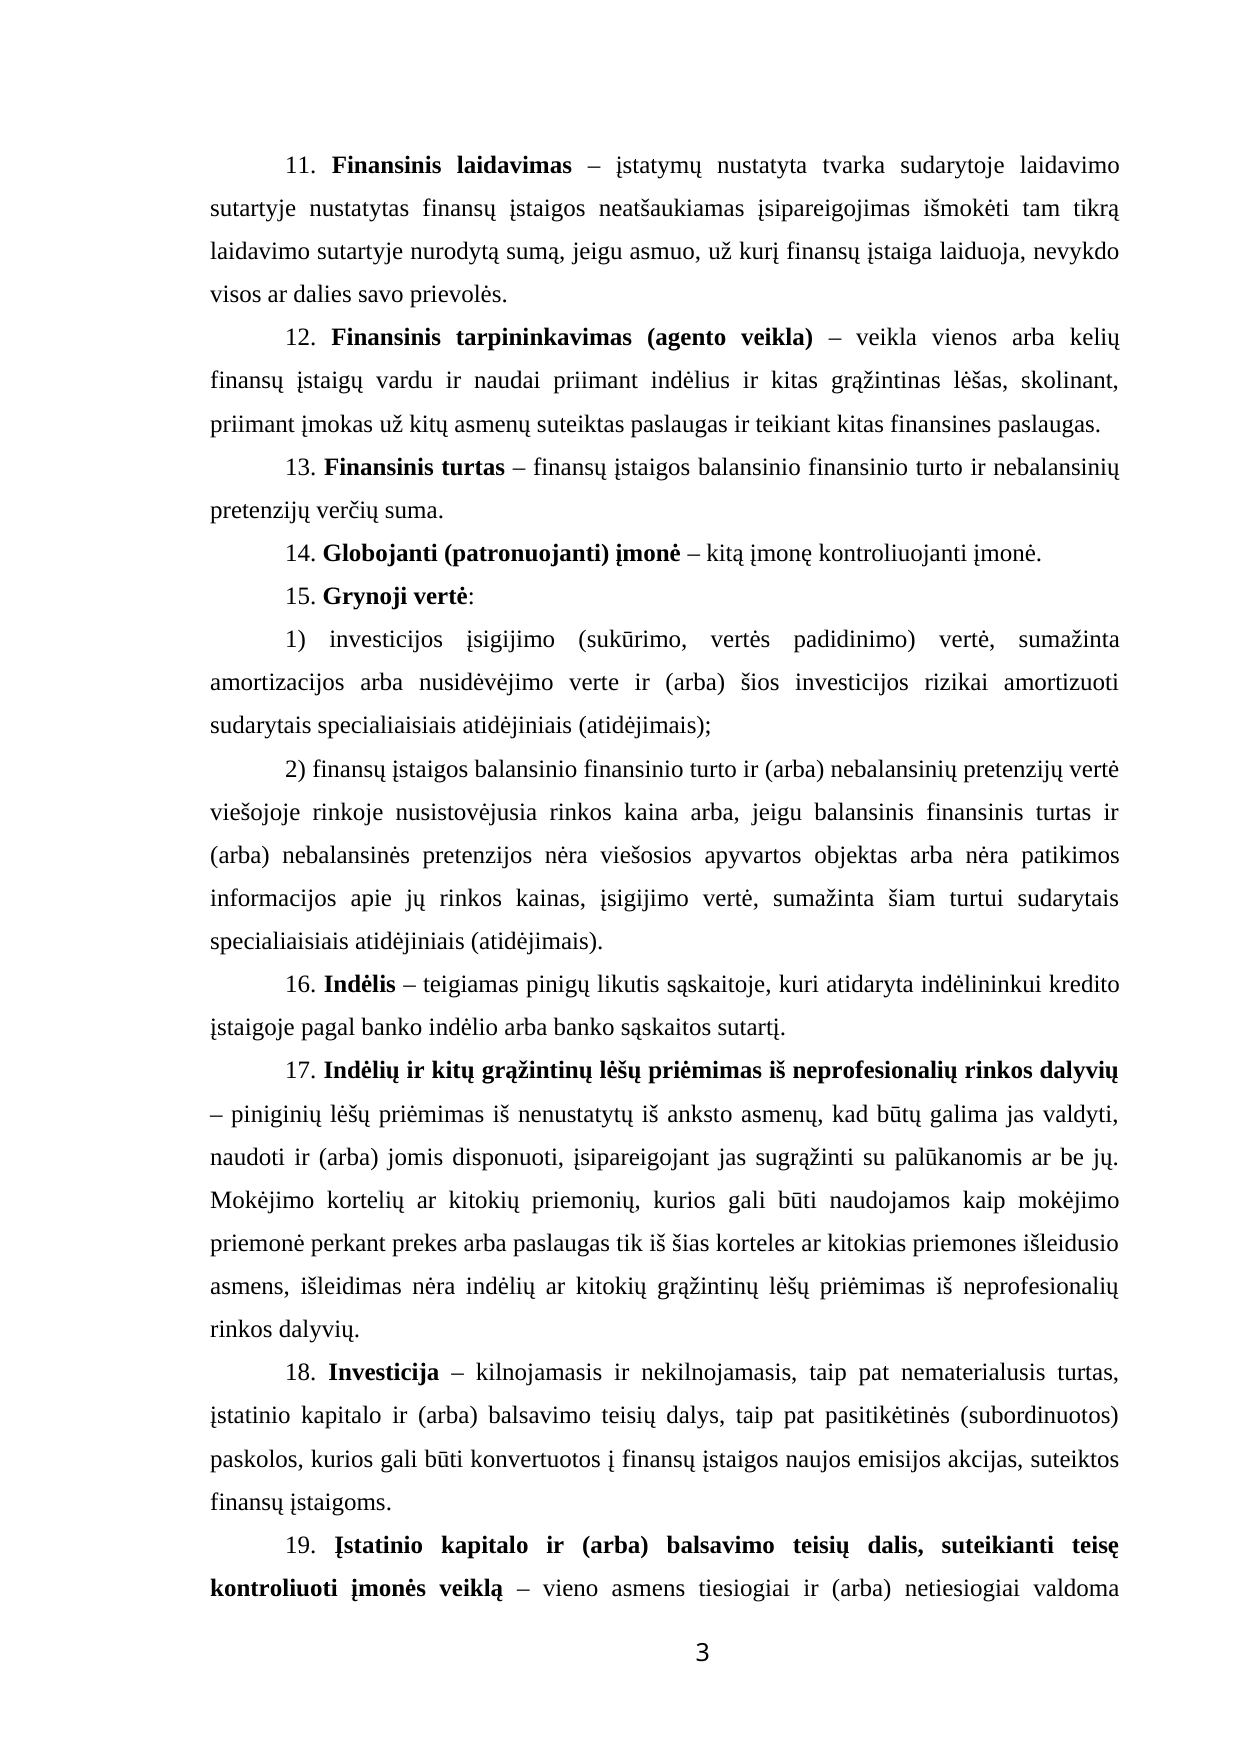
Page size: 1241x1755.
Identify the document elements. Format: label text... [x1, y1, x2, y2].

text 2) finansų įstaigos balansinio finansinio turto ir (arba) nebalansinių pretenzijų vertė viešojoje rinkoje nusistovėjusia rinkos kaina arba, jeigu balansinis finansinis turtas ir (arba) nebalansinės pretenzijos nėra viešosios apyvartos objektas arba nėra patikimos informacijos apie jų rinkos kainas, įsigijimo vertė, sumažinta šiam turtui sudarytais specialiaisiais atidėjiniais (atidėjimais). [210, 754, 1120, 955]
text 17. Indėlių ir kitų grąžintinų lėšų priėmimas iš neprofesionalių rinkos dalyvių – piniginių lėšų priėmimas iš nenustatytų iš anksto asmenų, kad būtų galima jas valdyti, naudoti ir (arba) jomis disponuoti, įsipareigojant jas sugrąžinti su palūkanomis ar be jų. Mokėjimo kortelių ar kitokių priemonių, kurios gali būti naudojamos kaip mokėjimo priemonė perkant prekes arba paslaugas tik iš šias korteles ar kitokias priemones išleidusio asmens, išleidimas nėra indėlių ar kitokių grąžintinų lėšų priėmimas iš neprofesionalių rinkos dalyvių. [210, 1056, 1120, 1343]
text 11. Finansinis laidavimas – įstatymų nustatyta tvarka sudarytoje laidavimo sutartyje nustatytas finansų įstaigos neatšaukiamas įsipareigojimas išmokėti tam tikrą laidavimo sutartyje nurodytą sumą, jeigu asmuo, už kurį finansų įstaiga laiduoja, nevykdo visos ar dalies savo prievolės. [210, 150, 1120, 308]
text 15. Grynoji vertė: [210, 581, 1120, 610]
text 12. Finansinis tarpininkavimas (agento veikla) – veikla vienos arba kelių finansų įstaigų vardu ir naudai priimant indėlius ir kitas grąžintinas lėšas, skolinant, priimant įmokas už kitų asmenų suteiktas paslaugas ir teikiant kitas finansines paslaugas. [210, 322, 1120, 437]
text 16. Indėlis – teigiamas pinigų likutis sąskaitoje, kuri atidaryta indėlininkui kredito įstaigoje pagal banko indėlio arba banko sąskaitos sutartį. [210, 969, 1120, 1041]
text 14. Globojanti (patronuojanti) įmonė – kitą įmonę kontroliuojanti įmonė. [210, 538, 1120, 567]
text 1) investicijos įsigijimo (sukūrimo, vertės padidinimo) vertė, sumažinta amortizacijos arba nusidėvėjimo verte ir (arba) šios investicijos rizikai amortizuoti sudarytais specialiaisiais atidėjiniais (atidėjimais); [210, 624, 1120, 739]
text 19. Įstatinio kapitalo ir (arba) balsavimo teisių dalis, suteikianti teisę kontroliuoti įmonės veiklą – vieno asmens tiesiogiai ir (arba) netiesiogiai valdoma [210, 1530, 1120, 1602]
text 13. Finansinis turtas – finansų įstaigos balansinio finansinio turto ir nebalansinių pretenzijų verčių suma. [210, 452, 1120, 524]
text 18. Investicija – kilnojamasis ir nekilnojamasis, taip pat nematerialusis turtas, įstatinio kapitalo ir (arba) balsavimo teisių dalys, taip pat pasitikėtinės (subordinuotos) paskolos, kurios gali būti konvertuotos į finansų įstaigos naujos emisijos akcijas, suteiktos finansų įstaigoms. [210, 1357, 1120, 1516]
